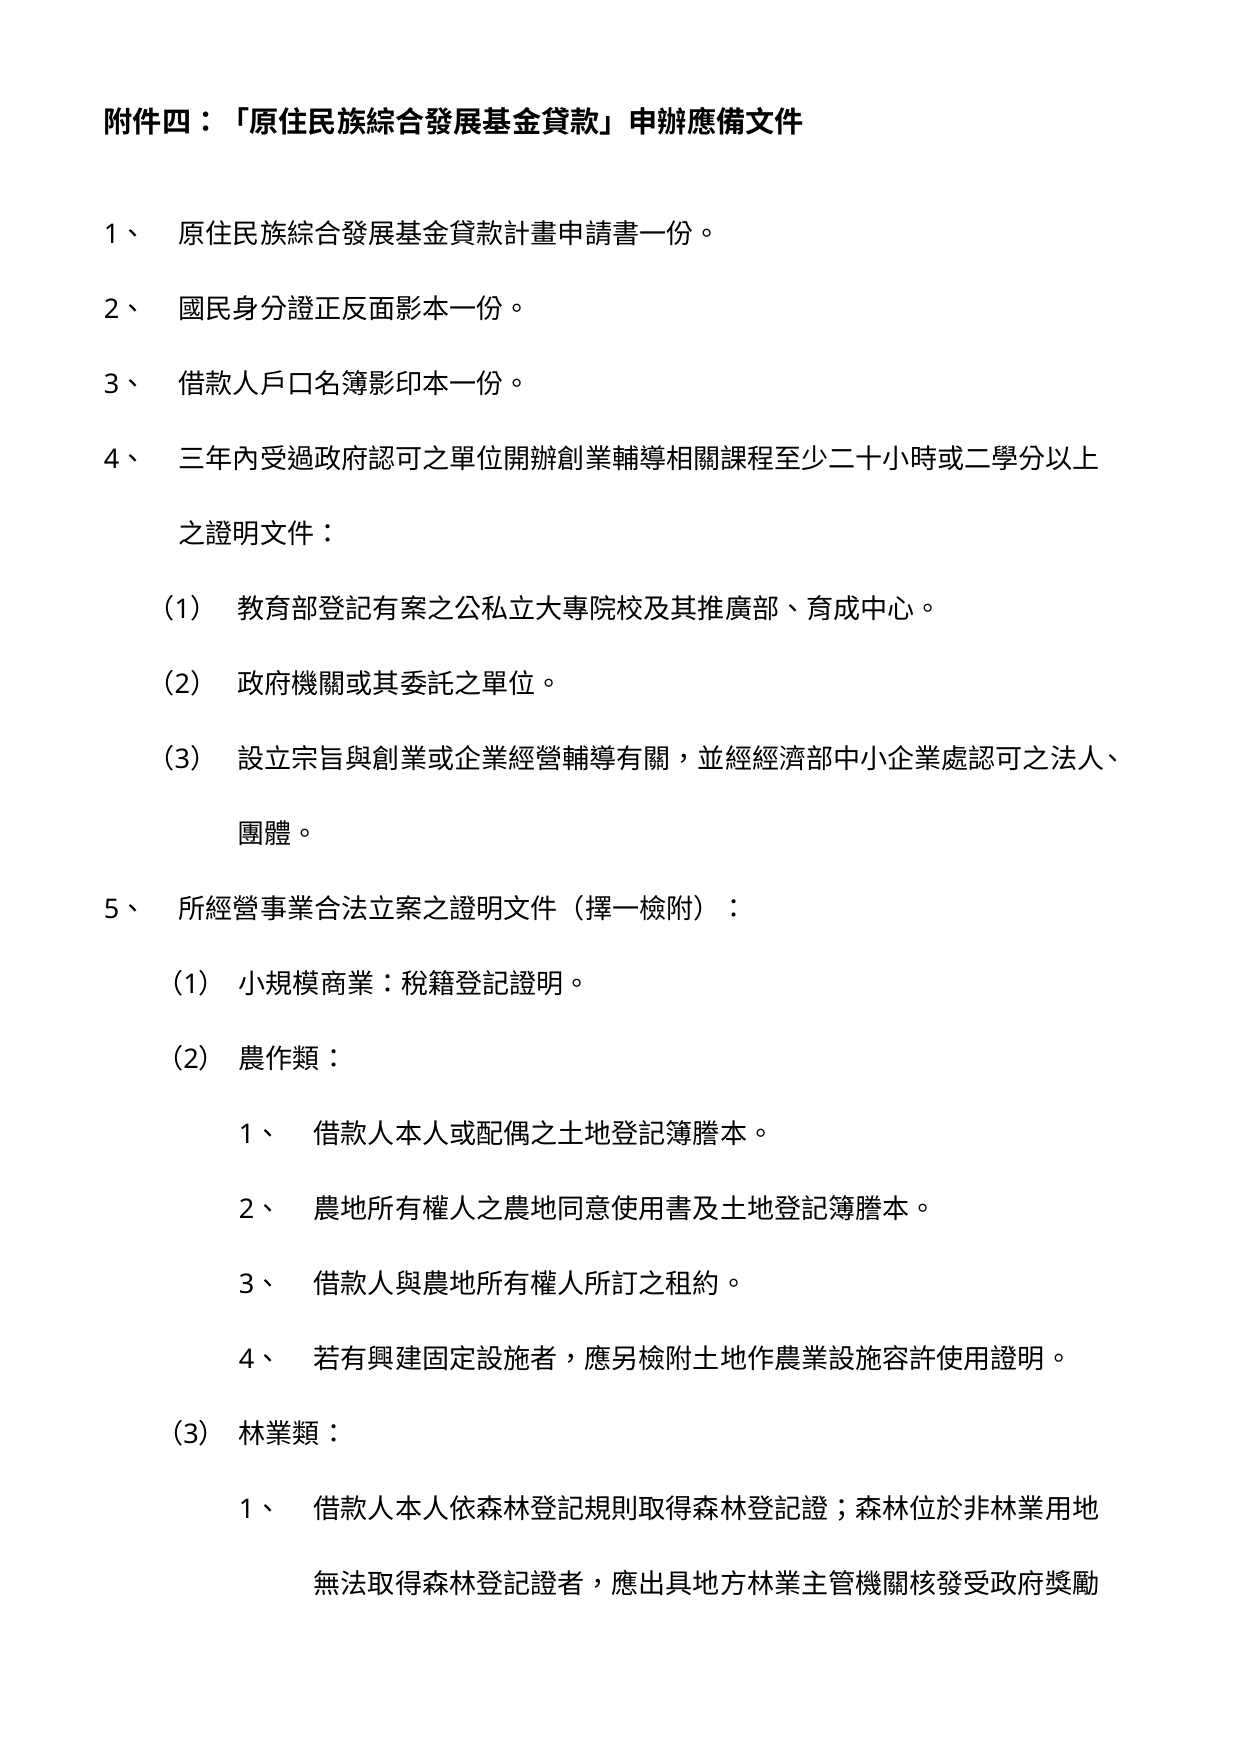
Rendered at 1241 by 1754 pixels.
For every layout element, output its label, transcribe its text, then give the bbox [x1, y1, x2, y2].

list 借款人與農地所有權人所訂之租約。 [238, 1244, 1122, 1319]
list 教育部登記有案之公私立大專院校及其推廣部、育成中心。 [147, 569, 1122, 644]
list 借款人本人依森林登記規則取得森林登記證；森林位於非林業用地無法取得森林登記證者，應出具地方林業主管機關核發受政府獎勵 [238, 1469, 1122, 1619]
text 附件四：「原住民族綜合發展基金貸款」申辦應備文件 [103, 82, 1122, 157]
list 農作類： [156, 1019, 1122, 1094]
list 國民身分證正反面影本一份。 [103, 269, 1122, 344]
list 農地所有權人之農地同意使用書及土地登記簿謄本。 [238, 1169, 1122, 1244]
list 三年內受過政府認可之單位開辦創業輔導相關課程至少二十小時或二學分以上之證明文件： [103, 419, 1122, 569]
list 借款人戶口名簿影印本一份。 [103, 344, 1122, 419]
list 林業類： [156, 1394, 1122, 1469]
list 所經營事業合法立案之證明文件（擇一檢附）： [103, 869, 1122, 944]
list 政府機關或其委託之單位。 [147, 644, 1122, 719]
list 借款人本人或配偶之土地登記簿謄本。 [238, 1094, 1122, 1169]
list 原住民族綜合發展基金貸款計畫申請書一份。 [103, 194, 1122, 269]
list 若有興建固定設施者，應另檢附土地作農業設施容許使用證明。 [238, 1319, 1122, 1394]
list 設立宗旨與創業或企業經營輔導有關，並經經濟部中小企業處認可之法人、團體。 [147, 719, 1122, 869]
list 小規模商業：稅籍登記證明。 [156, 944, 1122, 1019]
